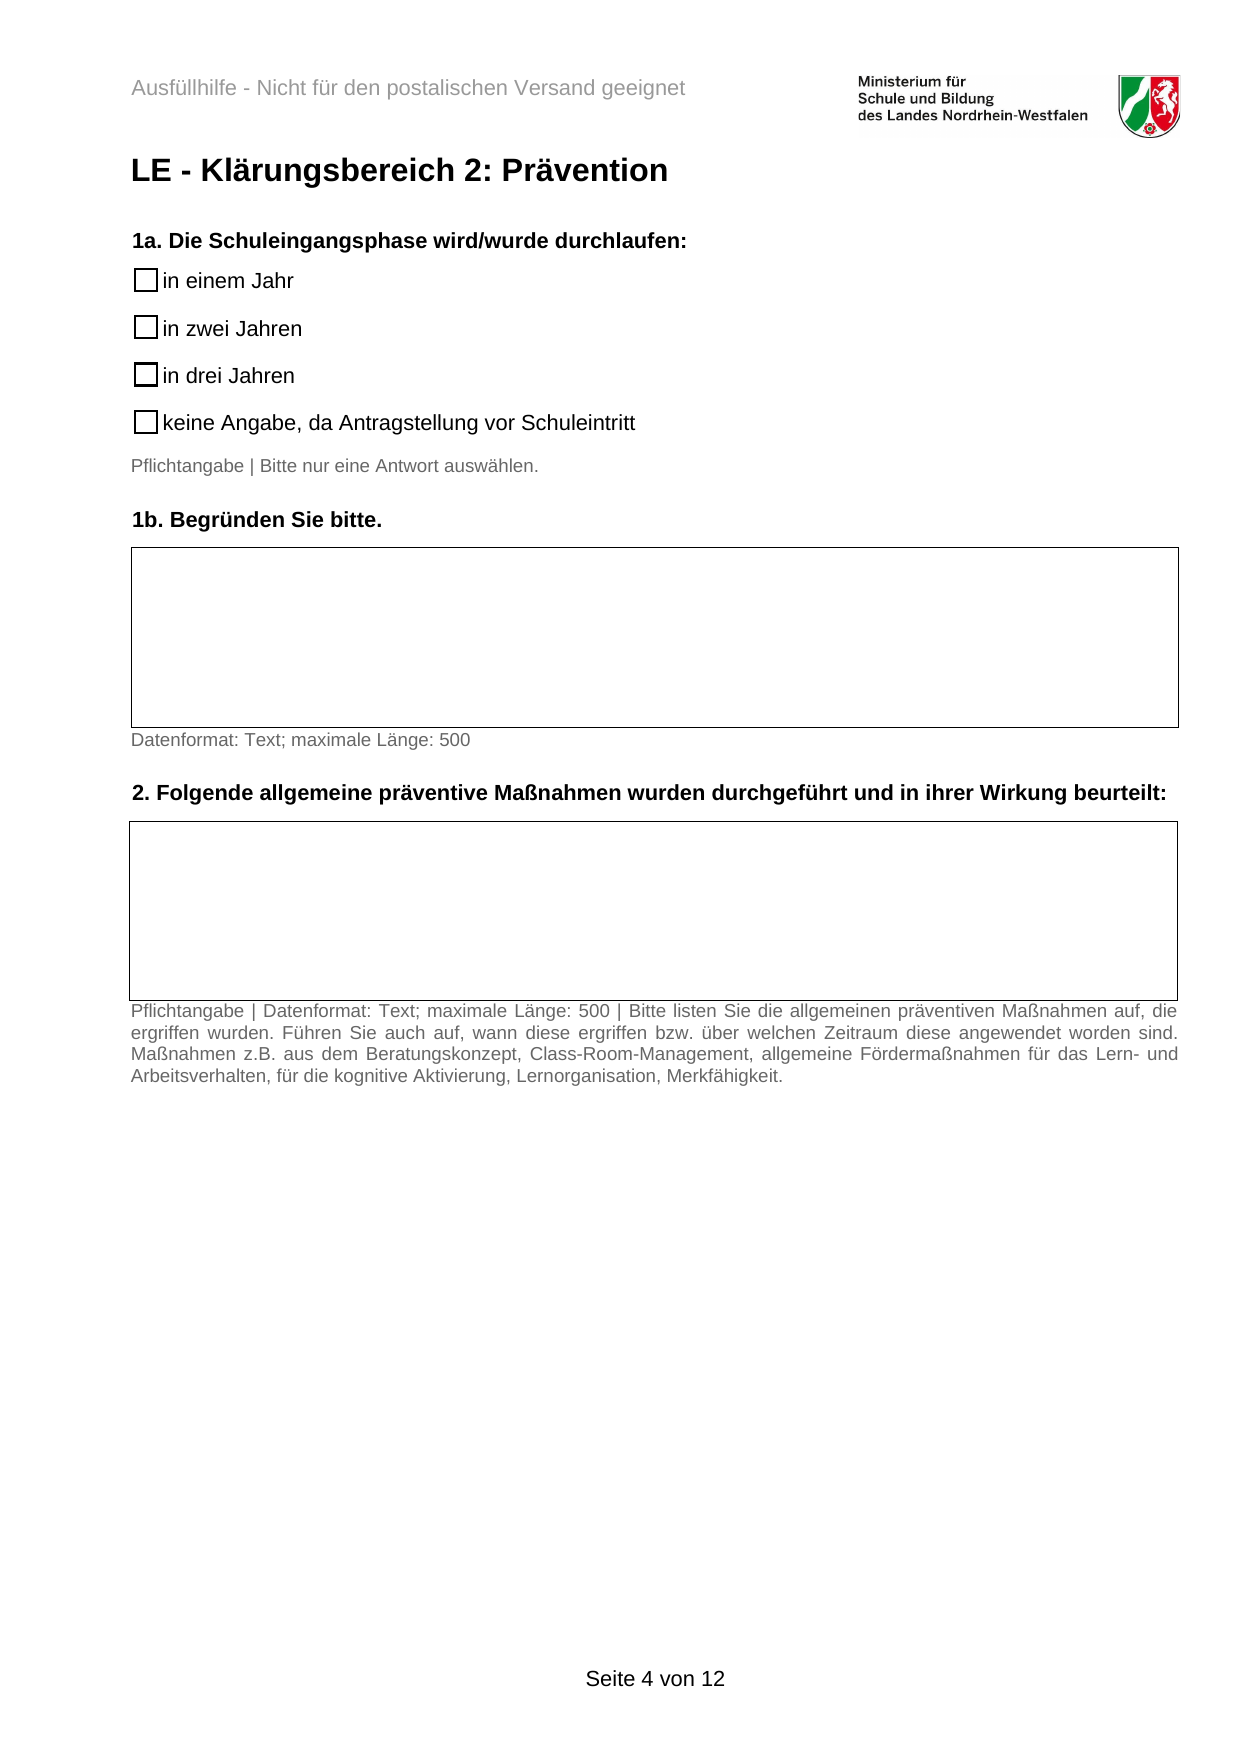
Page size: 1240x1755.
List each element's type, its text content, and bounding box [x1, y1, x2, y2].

text keine Angabe, da Antragstellung vor Schuleintritt [133, 410, 1178, 435]
text Pflichtangabe | Datenformat: Text; maximale Länge: 500 | Bitte listen Sie die allgemeinen präventiven Maßnahmen auf, die ergriffen wurden. Führen Sie auch auf, wann diese ergriffen bzw. über welchen Zeitraum diese angewendet worden sind. Maßnahmen z.B. aus dem Beratungskonzept, Class-Room-Management, allgemeine Fördermaßnahmen für das Lern- und Arbeitsverhalten, für die kognitive Aktivierung, Lernorganisation, Merkfähigkeit. [129, 821, 1179, 1086]
text in einem Jahr [133, 268, 331, 294]
text 1a. Die Schuleingangsphase wird/wurde durchlaufen: [132, 228, 1178, 253]
subtitle LE - Klärungsbereich 2: Prävention [131, 151, 1179, 188]
text Datenformat: Text; maximale Länge: 500 [131, 728, 1179, 750]
text in zwei Jahren [133, 316, 331, 341]
picture [858, 75, 1181, 138]
text 1b. Begründen Sie bitte. [132, 507, 1178, 532]
list Folgende allgemeine präventive Maßnahmen wurden durchgeführt und in ihrer Wirkung beurteilt: [132, 780, 1178, 805]
text in drei Jahren [133, 363, 331, 388]
text Pflichtangabe | Bitte nur eine Antwort auswählen. [131, 455, 1179, 477]
